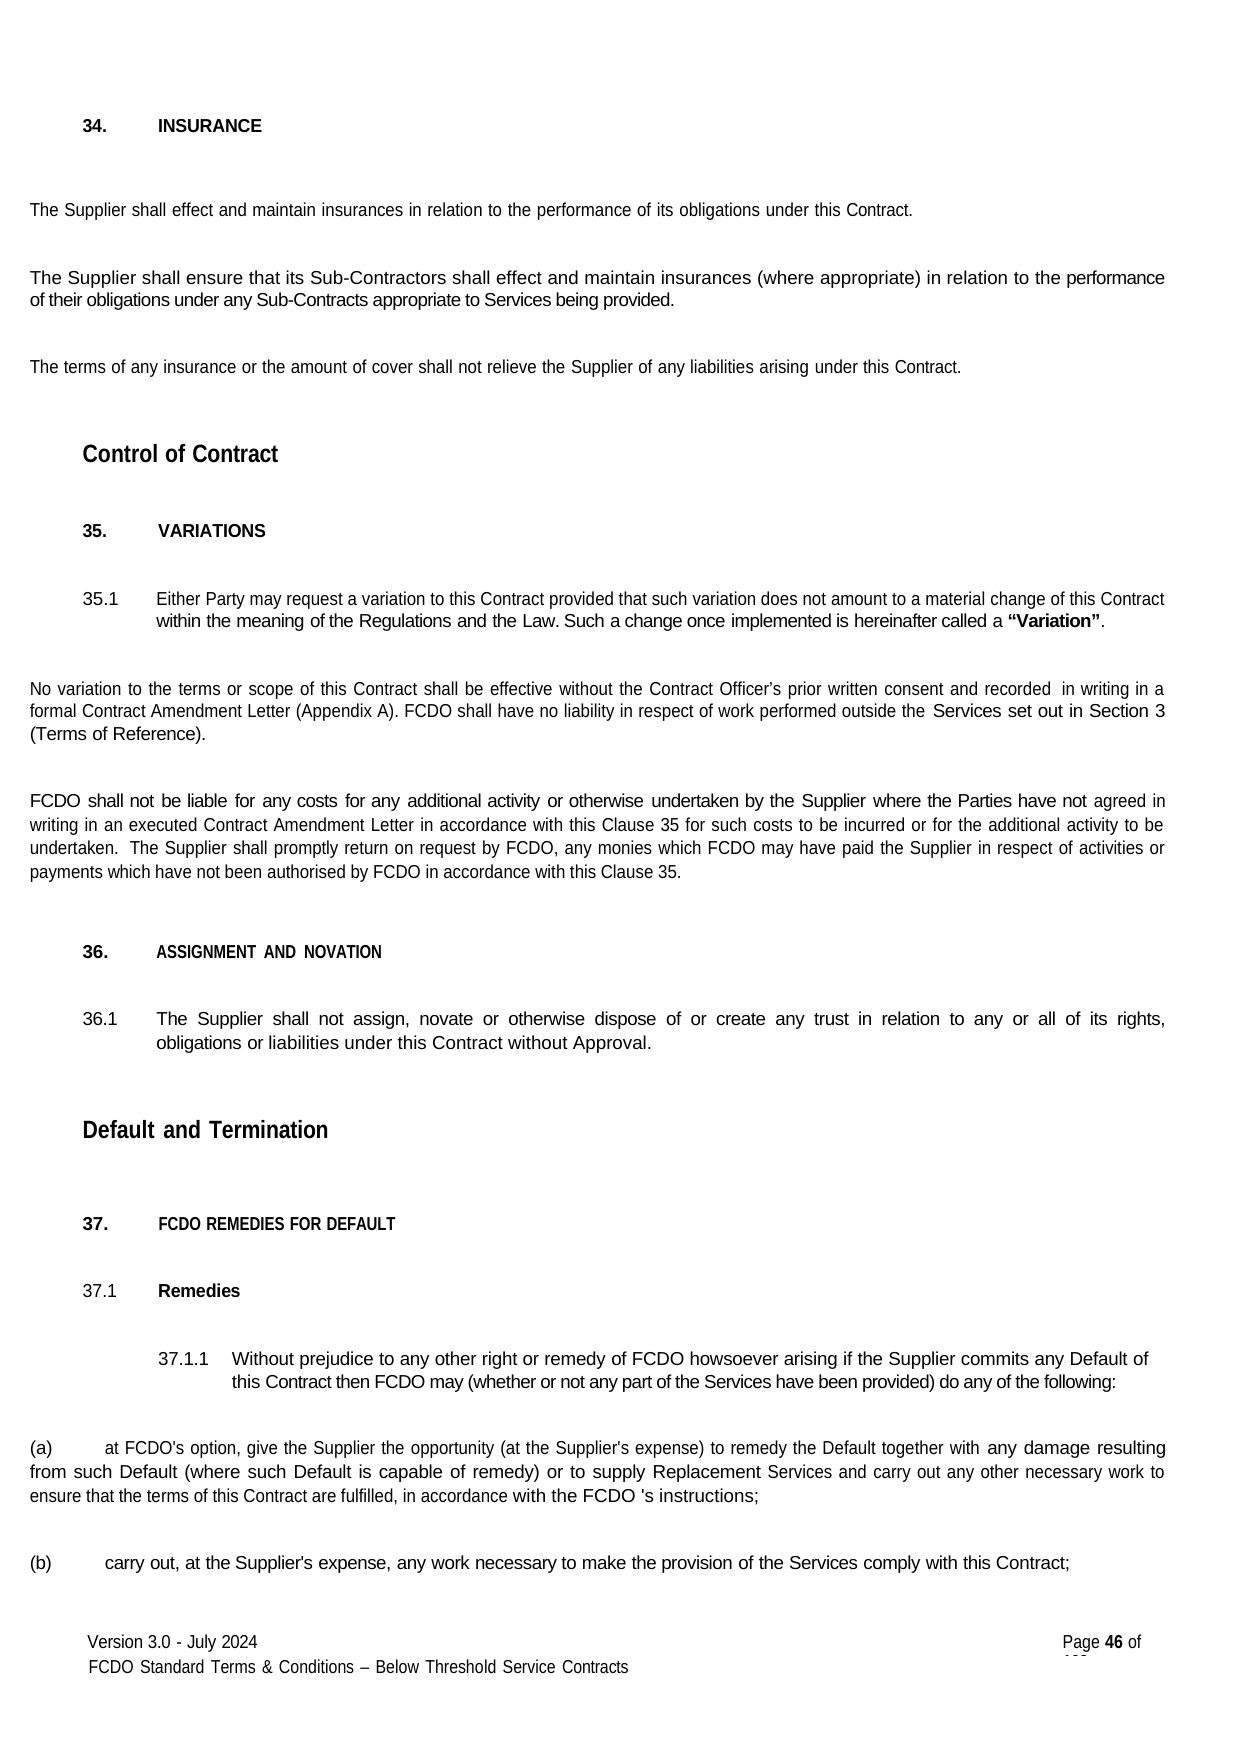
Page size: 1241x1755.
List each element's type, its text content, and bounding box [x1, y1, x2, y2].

list The Supplier shall not assign, novate or otherwise dispose of or create any trust in relation to any or all of its rights, obligations or liabilities under this Contract without Approval. [82, 1008, 1166, 1053]
list Without prejudice to any other right or remedy of FCDO howsoever arising if the Supplier commits any Default of this Contract then FCDO may (whether or not any part of the Services have been provided) do any of the following: [158, 1348, 1166, 1392]
list The Supplier shall effect and maintain insurances in relation to the performance of its obligations under this Contract. [0, 199, 1196, 220]
list Either Party may request a variation to this Contract provided that such variation does not amount to a material change of this Contract within the meaning of the Regulations and the Law. Such a change once implemented is hereinafter called a “Variation”. [82, 587, 1166, 632]
subtitle INSURANCE [82, 115, 1196, 137]
list FCDO shall not be liable for any costs for any additional activity or otherwise undertaken by the Supplier where the Parties have not agreed in writing in an executed Contract Amendment Letter in accordance with this Clause 35 for such costs to be incurred or for the additional activity to be undertaken. The Supplier shall promptly return on request by FCDO, any monies which FCDO may have paid the Supplier in respect of activities or payments which have not been authorised by FCDO in accordance with this Clause 35. [0, 790, 1166, 882]
subtitle Control of Contract [82, 438, 1196, 467]
list The Supplier shall ensure that its Sub-Contractors shall effect and maintain insurances (where appropriate) in relation to the performance of their obligations under any Sub-Contracts appropriate to Services being provided. [0, 266, 1166, 311]
subtitle Remedies [82, 1280, 1196, 1302]
subtitle ASSIGNMENT AND NOVATION [82, 941, 1196, 962]
subtitle Default and Termination [82, 1115, 1196, 1144]
list The terms of any insurance or the amount of cover shall not relieve the Supplier of any liabilities arising under this Contract. [0, 356, 1196, 377]
subtitle FCDO REMEDIES FOR DEFAULT [82, 1213, 1196, 1234]
list No variation to the terms or scope of this Contract shall be effective without the Contract Officer’s prior written consent and recorded in writing in a formal Contract Amendment Letter (Appendix A). FCDO shall have no liability in respect of work performed outside the Services set out in Section 3 (Terms of Reference). [0, 677, 1166, 744]
subtitle VARIATIONS [82, 520, 1196, 542]
list at FCDO's option, give the Supplier the opportunity (at the Supplier's expense) to remedy the Default together with any damage resulting from such Default (where such Default is capable of remedy) or to supply Replacement Services and carry out any other necessary work to ensure that the terms of this Contract are fulfilled, in accordance with the FCDO 's instructions; [29, 1437, 1166, 1506]
list carry out, at the Supplier's expense, any work necessary to make the provision of the Services comply with this Contract; [29, 1552, 1166, 1573]
